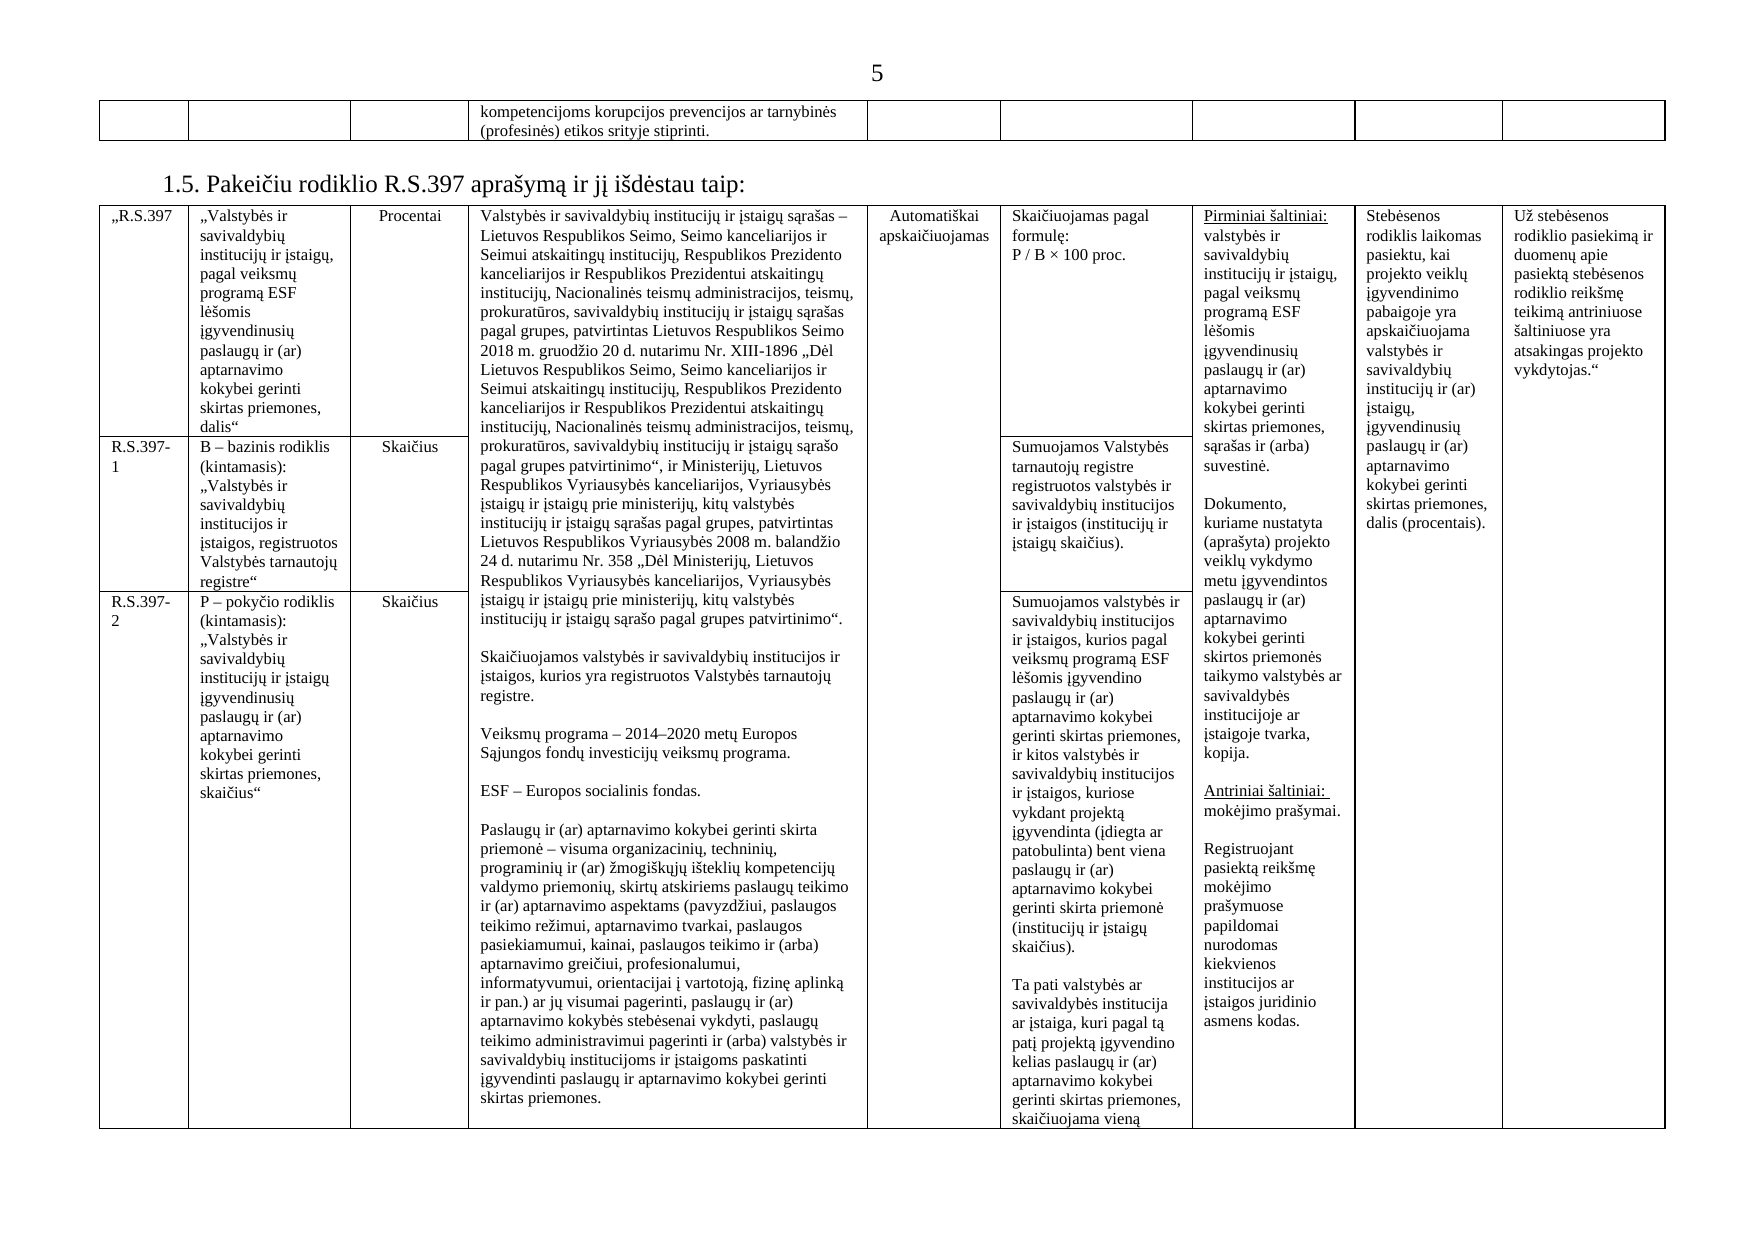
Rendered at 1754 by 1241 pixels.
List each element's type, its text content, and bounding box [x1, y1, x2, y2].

table_header [1193, 101, 1354, 140]
table_header [189, 101, 350, 140]
table_cell Sumuojamos Valstybės tarnautojų registre registruotos valstybės ir savivaldybių institucijos ir įstaigos (institucijų ir įstaigų skaičius). [1001, 437, 1192, 591]
table_header Skaičiuojamas pagal formulę: P / B × 100 proc. [1001, 206, 1192, 436]
table_header Procentai [351, 206, 468, 436]
table_header kompetencijoms korupcijos prevencijos ar tarnybinės (profesinės) etikos srityje stiprinti. [469, 101, 867, 140]
table_header Automatiškai apskaičiuojamas [868, 206, 1000, 1128]
table_header Stebėsenos rodiklis laikomas pasiektu, kai projekto veiklų įgyvendinimo pabaigoje yra apskaičiuojama valstybės ir savivaldybių institucijų ir (ar) įstaigų, įgyvendinusių paslaugų ir (ar) aptarnavimo kokybei gerinti skirtas priemones, dalis (procentais). [1356, 206, 1502, 1128]
table_header Už stebėsenos rodiklio pasiekimą ir duomenų apie pasiektą stebėsenos rodiklio reikšmę teikimą antriniuose šaltiniuose yra atsakingas projekto vykdytojas.“ [1503, 206, 1664, 1128]
table_cell Sumuojamos valstybės ir savivaldybių institucijos ir įstaigos, kurios pagal veiksmų programą ESF lėšomis įgyvendino paslaugų ir (ar) aptarnavimo kokybei gerinti skirtas priemones, ir kitos valstybės ir savivaldybių institucijos ir įstaigos, kuriose vykdant projektą įgyvendinta (įdiegta ar patobulinta) bent viena paslaugų ir (ar) aptarnavimo kokybei gerinti skirta priemonė (institucijų ir įstaigų skaičius). Ta pati valstybės ar savivaldybės institucija ar įstaiga, kuri pagal tą patį projektą įgyvendino kelias paslaugų ir (ar) aptarnavimo kokybei gerinti skirtas priemones, skaičiuojama vieną [1001, 592, 1192, 1128]
table_cell Skaičius [351, 437, 468, 591]
table_header „Valstybės ir savivaldybių institucijų ir įstaigų, pagal veiksmų programą ESF lėšomis įgyvendinusių paslaugų ir (ar) aptarnavimo kokybei gerinti skirtas priemones, dalis“ [189, 206, 350, 436]
table_header [100, 101, 188, 140]
table_cell R.S.397-2 [100, 592, 188, 1128]
table_header [868, 101, 1000, 140]
table_cell Skaičius [351, 592, 468, 1128]
table_header [351, 101, 468, 140]
table_header „R.S.397 [100, 206, 188, 436]
text 1.5. Pakeičiu rodiklio R.S.397 aprašymą ir jį išdėstau taip: [141, 169, 1651, 198]
table_cell B – bazinis rodiklis (kintamasis): „Valstybės ir savivaldybių institucijos ir įstaigos, registruotos Valstybės tarnautojų registre“ [189, 437, 350, 591]
table_header Pirminiai šaltiniai: valstybės ir savivaldybių institucijų ir įstaigų, pagal veiksmų programą ESF lėšomis įgyvendinusių paslaugų ir (ar) aptarnavimo kokybei gerinti skirtas priemones, sąrašas ir (arba) suvestinė. Dokumento, kuriame nustatyta (aprašyta) projekto veiklų vykdymo metu įgyvendintos paslaugų ir (ar) aptarnavimo kokybei gerinti skirtos priemonės taikymo valstybės ar savivaldybės institucijoje ar įstaigoje tvarka, kopija. Antriniai šaltiniai: mokėjimo prašymai. Registruojant pasiektą reikšmę mokėjimo prašymuose papildomai nurodomas kiekvienos institucijos ar įstaigos juridinio asmens kodas. [1193, 206, 1354, 1128]
table_header Valstybės ir savivaldybių institucijų ir įstaigų sąrašas – Lietuvos Respublikos Seimo, Seimo kanceliarijos ir Seimui atskaitingų institucijų, Respublikos Prezidento kanceliarijos ir Respublikos Prezidentui atskaitingų institucijų, Nacionalinės teismų administracijos, teismų, prokuratūros, savivaldybių institucijų ir įstaigų sąrašas pagal grupes, patvirtintas Lietuvos Respublikos Seimo 2018 m. gruodžio 20 d. nutarimu Nr. XIII-1896 „Dėl Lietuvos Respublikos Seimo, Seimo kanceliarijos ir Seimui atskaitingų institucijų, Respublikos Prezidento kanceliarijos ir Respublikos Prezidentui atskaitingų institucijų, Nacionalinės teismų administracijos, teismų, prokuratūros, savivaldybių institucijų ir įstaigų sąrašo pagal grupes patvirtinimo“, ir Ministerijų, Lietuvos Respublikos Vyriausybės kanceliarijos, Vyriausybės įstaigų ir įstaigų prie ministerijų, kitų valstybės institucijų ir įstaigų sąrašas pagal grupes, patvirtintas Lietuvos Respublikos Vyriausybės 2008 m. balandžio 24 d. nutarimu Nr. 358 „Dėl Ministerijų, Lietuvos Respublikos Vyriausybės kanceliarijos, Vyriausybės įstaigų ir įstaigų prie ministerijų, kitų valstybės institucijų ir įstaigų sąrašo pagal grupes patvirtinimo“. Skaičiuojamos valstybės ir savivaldybių institucijos ir įstaigos, kurios yra registruotos Valstybės tarnautojų registre. Veiksmų programa – 2014–2020 metų Europos Sąjungos fondų investicijų veiksmų programa. ESF – Europos socialinis fondas. Paslaugų ir (ar) aptarnavimo kokybei gerinti skirta priemonė – visuma organizacinių, techninių, programinių ir (ar) žmogiškųjų išteklių kompetencijų valdymo priemonių, skirtų atskiriems paslaugų teikimo ir (ar) aptarnavimo aspektams (pavyzdžiui, paslaugos teikimo režimui, aptarnavimo tvarkai, paslaugos pasiekiamumui, kainai, paslaugos teikimo ir (arba) aptarnavimo greičiui, profesionalumui, informatyvumui, orientacijai į vartotoją, fizinę aplinką ir pan.) ar jų visumai pagerinti, paslaugų ir (ar) aptarnavimo kokybės stebėsenai vykdyti, paslaugų teikimo administravimui pagerinti ir (arba) valstybės ir savivaldybių institucijoms ir įstaigoms paskatinti įgyvendinti paslaugų ir aptarnavimo kokybei gerinti skirtas priemones. [469, 206, 867, 1128]
table_cell R.S.397-1 [100, 437, 188, 591]
table_header [1503, 101, 1664, 140]
table_cell P – pokyčio rodiklis (kintamasis): „Valstybės ir savivaldybių institucijų ir įstaigų įgyvendinusių paslaugų ir (ar) aptarnavimo kokybei gerinti skirtas priemones, skaičius“ [189, 592, 350, 1128]
